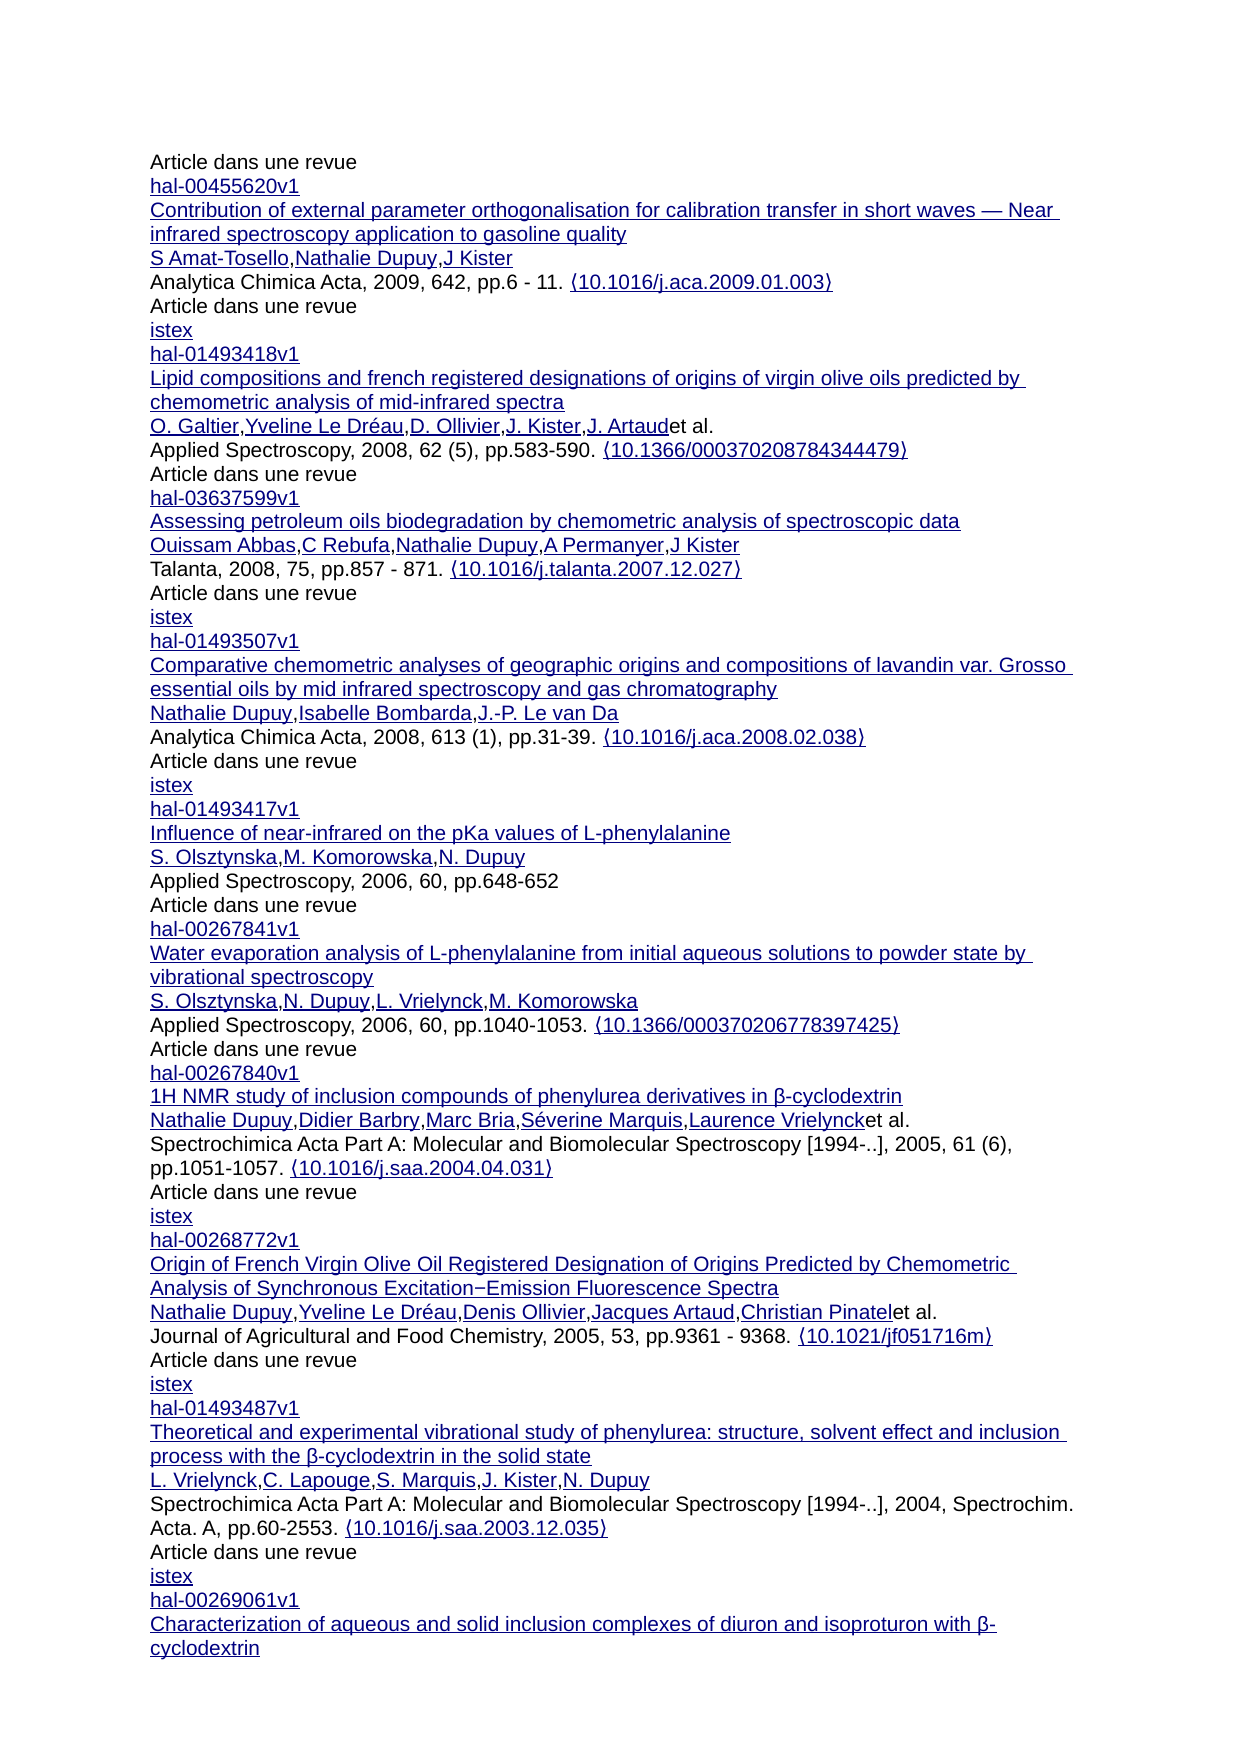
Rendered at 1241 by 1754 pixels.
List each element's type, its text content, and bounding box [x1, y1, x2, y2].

table_cell 1H NMR study of inclusion compounds of phenylurea derivatives in β-cyclodextrin Nathalie Dupuy,Didier Barbry,Marc Bria,Séverine Marquis,Laurence Vrielyncket al. Spectrochimica Acta Part A: Molecular and Biomolecular Spectroscopy [1994-..], 2005, 61 (6), pp.1051-1057. ⟨10.1016/j.saa.2004.04.031⟩ Article dans une revue istex hal-00268772v1 [150, 1084, 1090, 1252]
table_cell Origin of French Virgin Olive Oil Registered Designation of Origins Predicted by Chemometric Analysis of Synchronous Excitation−Emission Fluorescence Spectra Nathalie Dupuy,Yveline Le Dréau,Denis Ollivier,Jacques Artaud,Christian Pinatelet al. Journal of Agricultural and Food Chemistry, 2005, 53, pp.9361 - 9368. ⟨10.1021/jf051716m⟩ Article dans une revue istex hal-01493487v1 [150, 1252, 1090, 1420]
table_cell Comparative chemometric analyses of geographic origins and compositions of lavandin var. Grosso essential oils by mid infrared spectroscopy and gas chromatography Nathalie Dupuy,Isabelle Bombarda,J.-P. Le van Da Analytica Chimica Acta, 2008, 613 (1), pp.31-39. ⟨10.1016/j.aca.2008.02.038⟩ Article dans une revue istex hal-01493417v1 [150, 653, 1090, 821]
table_cell Theoretical and experimental vibrational study of phenylurea: structure, solvent effect and inclusion process with the β-cyclodextrin in the solid state L. Vrielynck,C. Lapouge,S. Marquis,J. Kister,N. Dupuy Spectrochimica Acta Part A: Molecular and Biomolecular Spectroscopy [1994-..], 2004, Spectrochim. Acta. A, pp.60-2553. ⟨10.1016/j.saa.2003.12.035⟩ Article dans une revue istex hal-00269061v1 [150, 1420, 1090, 1611]
table_cell Characterization of aqueous and solid inclusion complexes of diuron and isoproturon with β-cyclodextrin [150, 1611, 1090, 1659]
table_cell Influence of near-infrared on the pKa values of L-phenylalanine S. Olsztynska,M. Komorowska,N. Dupuy Applied Spectroscopy, 2006, 60, pp.648-652 Article dans une revue hal-00267841v1 [150, 821, 1090, 941]
table_cell Water evaporation analysis of L-phenylalanine from initial aqueous solutions to powder state by vibrational spectroscopy S. Olsztynska,N. Dupuy,L. Vrielynck,M. Komorowska Applied Spectroscopy, 2006, 60, pp.1040-1053. ⟨10.1366/000370206778397425⟩ Article dans une revue hal-00267840v1 [150, 941, 1090, 1084]
table_cell Lipid compositions and french registered designations of origins of virgin olive oils predicted by chemometric analysis of mid-infrared spectra O. Galtier,Yveline Le Dréau,D. Ollivier,J. Kister,J. Artaudet al. Applied Spectroscopy, 2008, 62 (5), pp.583-590. ⟨10.1366/000370208784344479⟩ Article dans une revue hal-03637599v1 [150, 366, 1090, 509]
table_cell Assessing petroleum oils biodegradation by chemometric analysis of spectroscopic data Ouissam Abbas,C Rebufa,Nathalie Dupuy,A Permanyer,J Kister Talanta, 2008, 75, pp.857 - 871. ⟨10.1016/j.talanta.2007.12.027⟩ Article dans une revue istex hal-01493507v1 [150, 509, 1090, 653]
table_cell Contribution of external parameter orthogonalisation for calibration transfer in short waves — Near infrared spectroscopy application to gasoline quality S Amat-Tosello,Nathalie Dupuy,J Kister Analytica Chimica Acta, 2009, 642, pp.6 - 11. ⟨10.1016/j.aca.2009.01.003⟩ Article dans une revue istex hal-01493418v1 [150, 198, 1090, 366]
table_cell Article dans une revue hal-00455620v1 [150, 150, 1090, 198]
